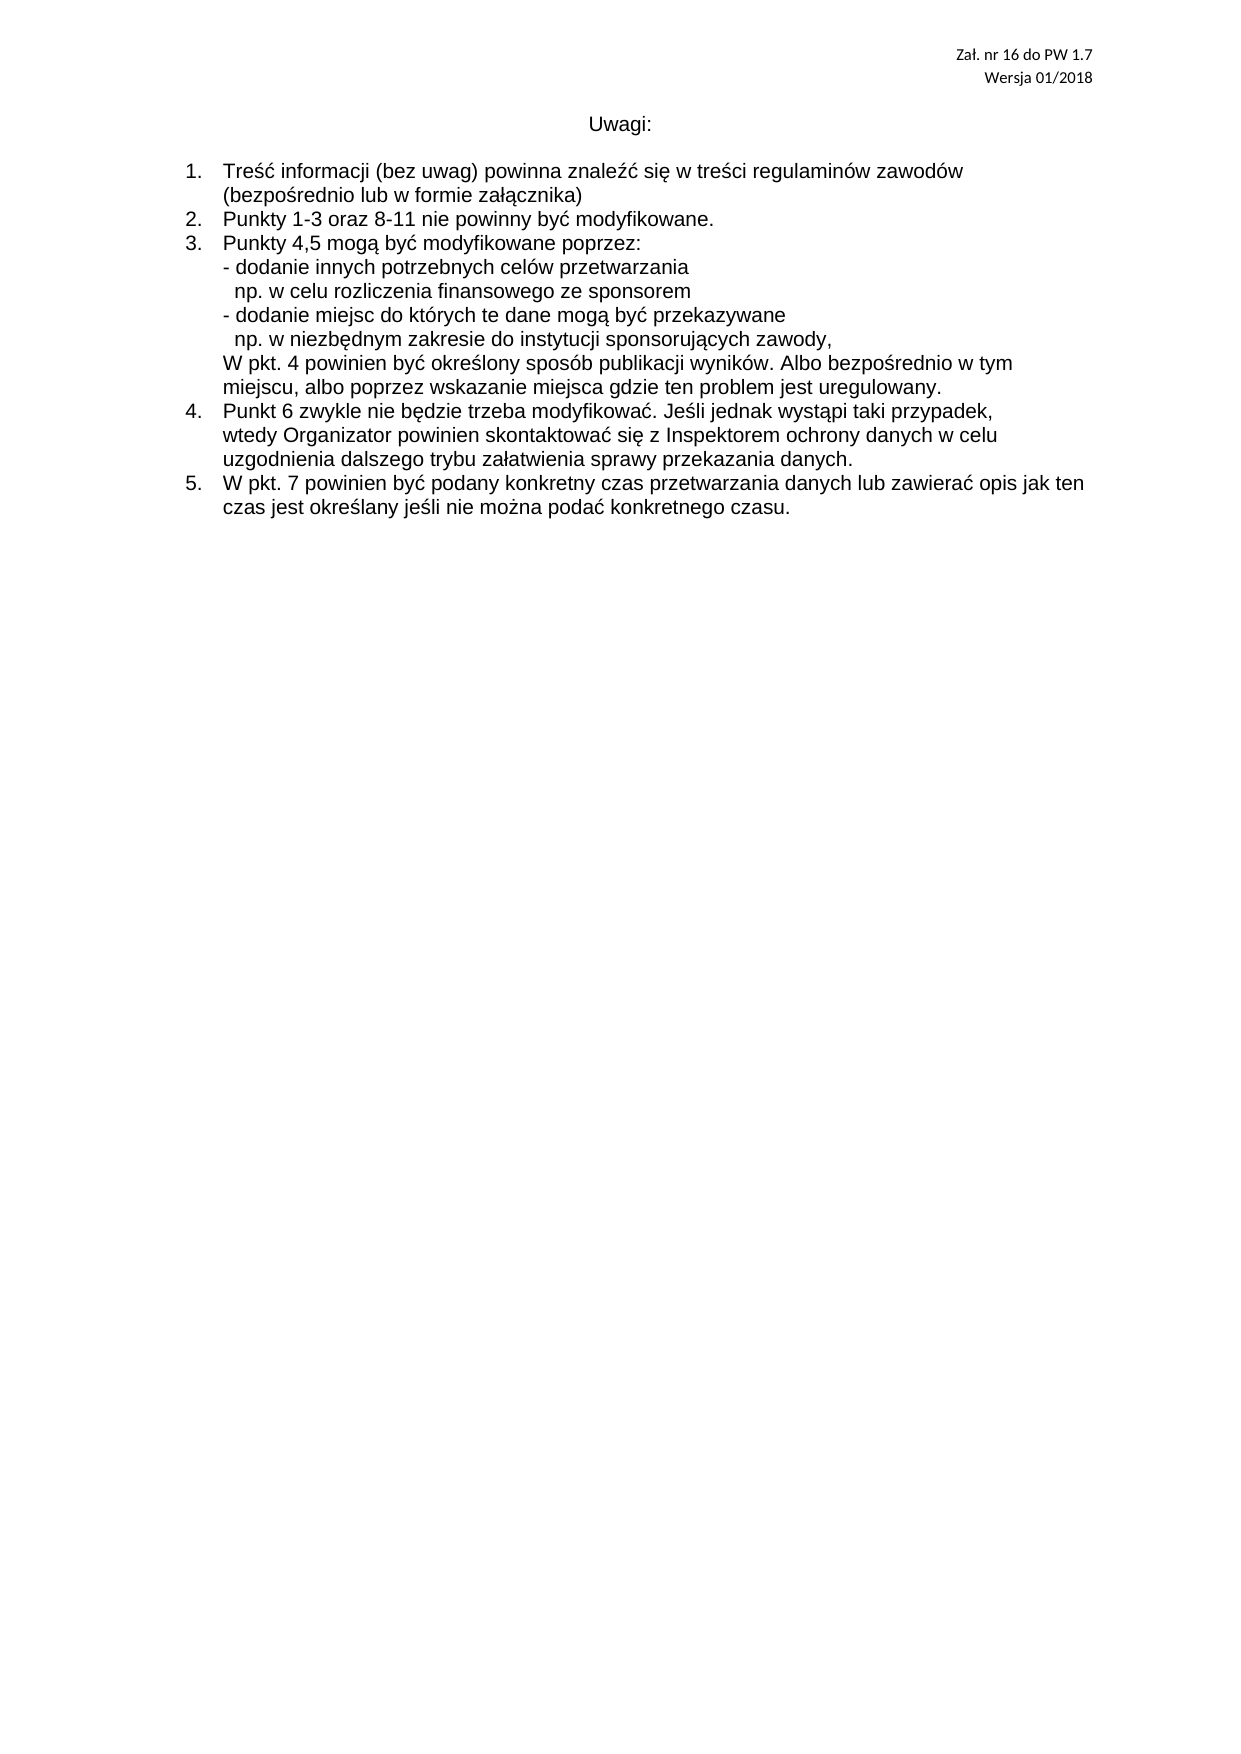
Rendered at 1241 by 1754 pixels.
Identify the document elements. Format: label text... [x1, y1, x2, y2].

list Treść informacji (bez uwag) powinna znaleźć się w treści regulaminów zawodów (bezpośrednio lub w formie załącznika) [185, 159, 1092, 207]
list Punkt 6 zwykle nie będzie trzeba modyfikować. Jeśli jednak wystąpi taki przypadek, wtedy Organizator powinien skontaktować się z Inspektorem ochrony danych w celu uzgodnienia dalszego trybu załatwienia sprawy przekazania danych. [185, 399, 1092, 471]
text Uwagi: [148, 111, 1092, 135]
text - dodanie miejsc do których te dane mogą być przekazywane np. w niezbędnym zakresie do instytucji sponsorujących zawody, W pkt. 4 powinien być określony sposób publikacji wyników. Albo bezpośrednio w tym miejscu, albo poprzez wskazanie miejsca gdzie ten problem jest uregulowany. [223, 303, 1092, 399]
list W pkt. 7 powinien być podany konkretny czas przetwarzania danych lub zawierać opis jak ten czas jest określany jeśli nie można podać konkretnego czasu. [185, 471, 1092, 519]
list Punkty 1-3 oraz 8-11 nie powinny być modyfikowane. [185, 207, 1092, 231]
list Punkty 4,5 mogą być modyfikowane poprzez: - dodanie innych potrzebnych celów przetwarzania np. w celu rozliczenia finansowego ze sponsorem [185, 231, 1092, 303]
